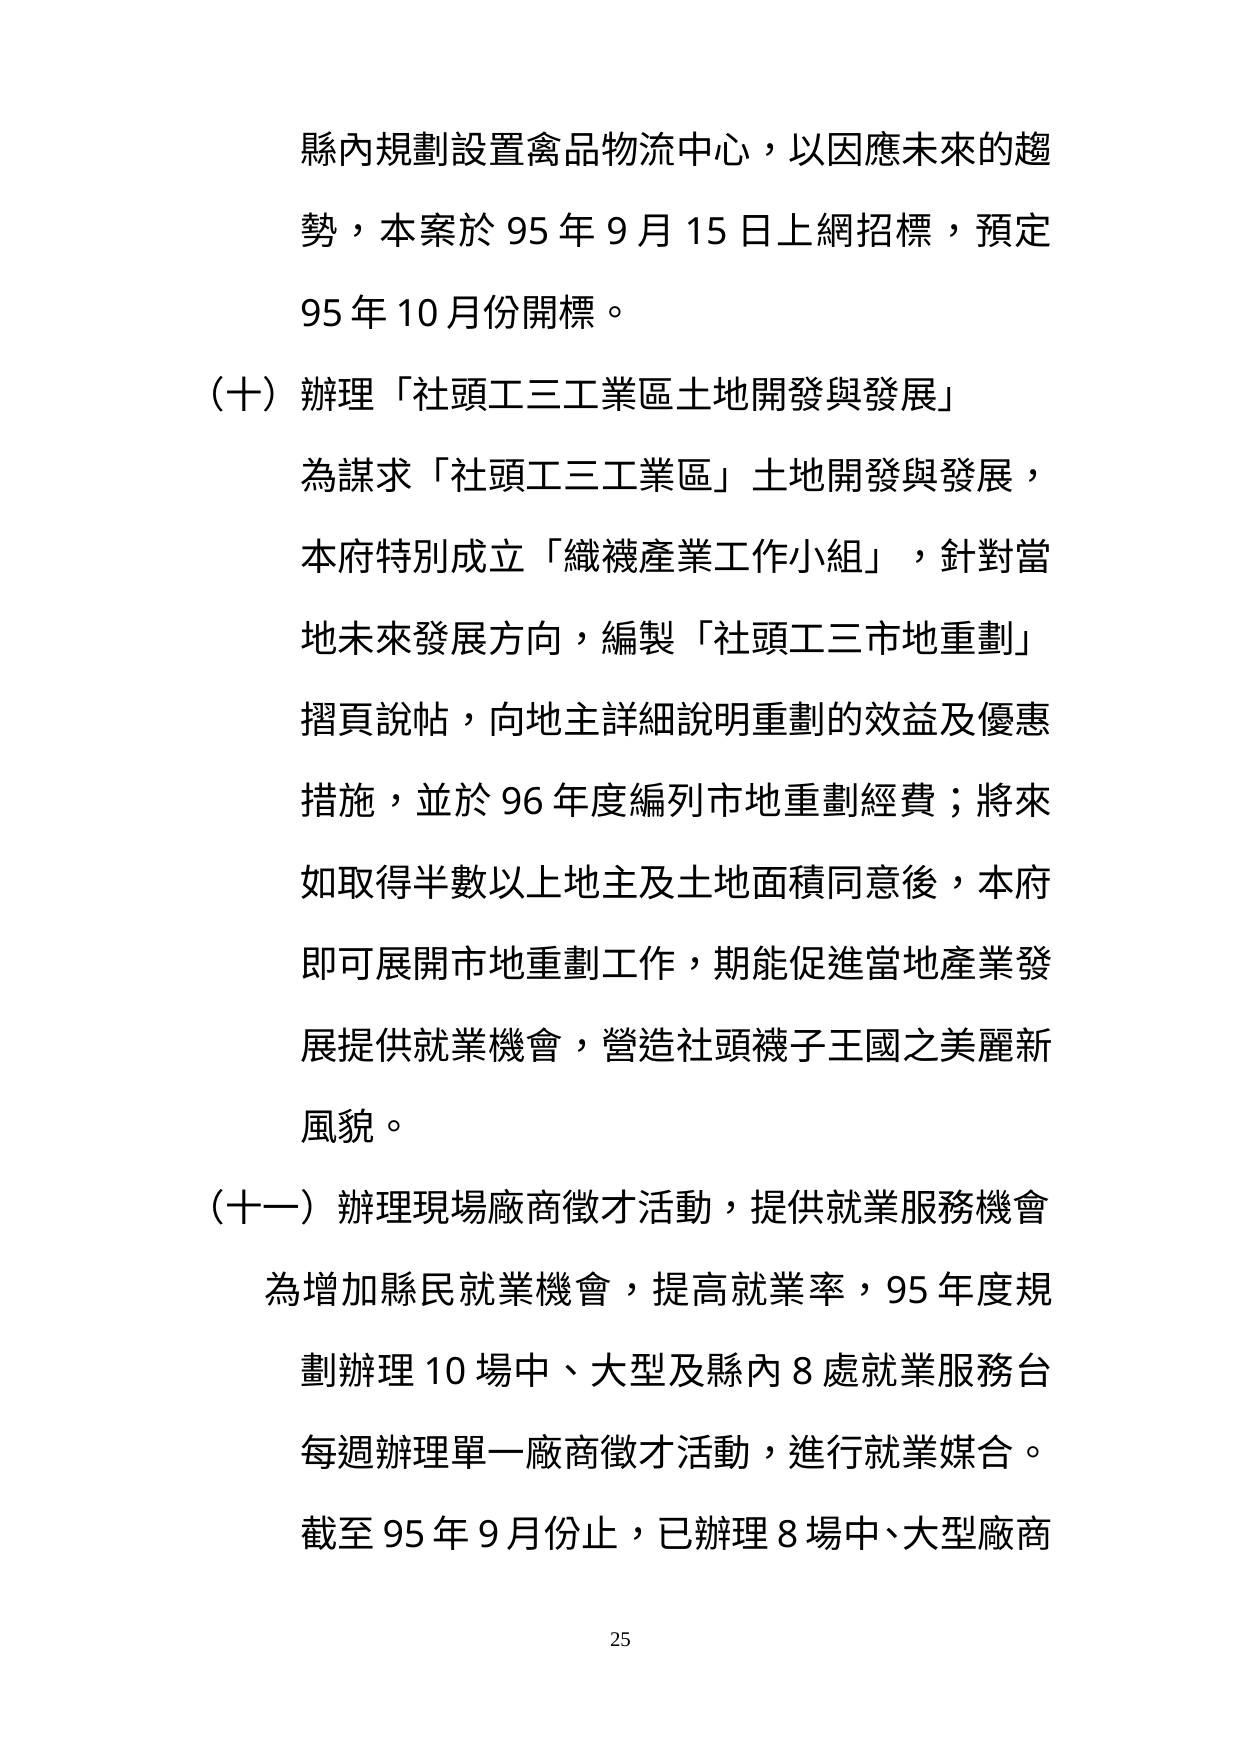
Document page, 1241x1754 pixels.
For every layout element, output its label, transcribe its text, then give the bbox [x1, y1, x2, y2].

text 為謀求「社頭工三工業區」土地開發與發展，本府特別成立「織襪產業工作小組」，針對當地未來發展方向，編製「社頭工三市地重劃」摺頁說帖，向地主詳細說明重劃的效益及優惠措施，並於96年度編列市地重劃經費；將來如取得半數以上地主及土地面積同意後，本府即可展開市地重劃工作，期能促進當地產業發展提供就業機會，營造社頭襪子王國之美麗新風貌。 [300, 446, 1053, 1151]
text （十）辦理「社頭工三工業區土地開發與發展」 [187, 364, 1053, 419]
text 為增加縣民就業機會，提高就業率，95年度規劃辦理10場中、大型及縣內8處就業服務台每週辦理單一廠商徵才活動，進行就業媒合。截至95年9月份止，已辦理8場中、大型廠商聯合徵才活動，計提供17,190個職缺，9,844人求職，初步媒合7,728人及178場單一廠商徵才活動，計提供13,851個職缺，7,773人求職，初步媒合7,243人，媒合成功1,894人，達成「充分就業」及「適才適所」的目標。 [218, 1259, 1053, 1558]
text （十一）辦理現場廠商徵才活動，提供就業服務機會 [187, 1178, 1053, 1232]
text 縣內規劃設置禽品物流中心，以因應未來的趨勢，本案於95年9月15日上網招標，預定95年10月份開標。 [187, 120, 1053, 337]
